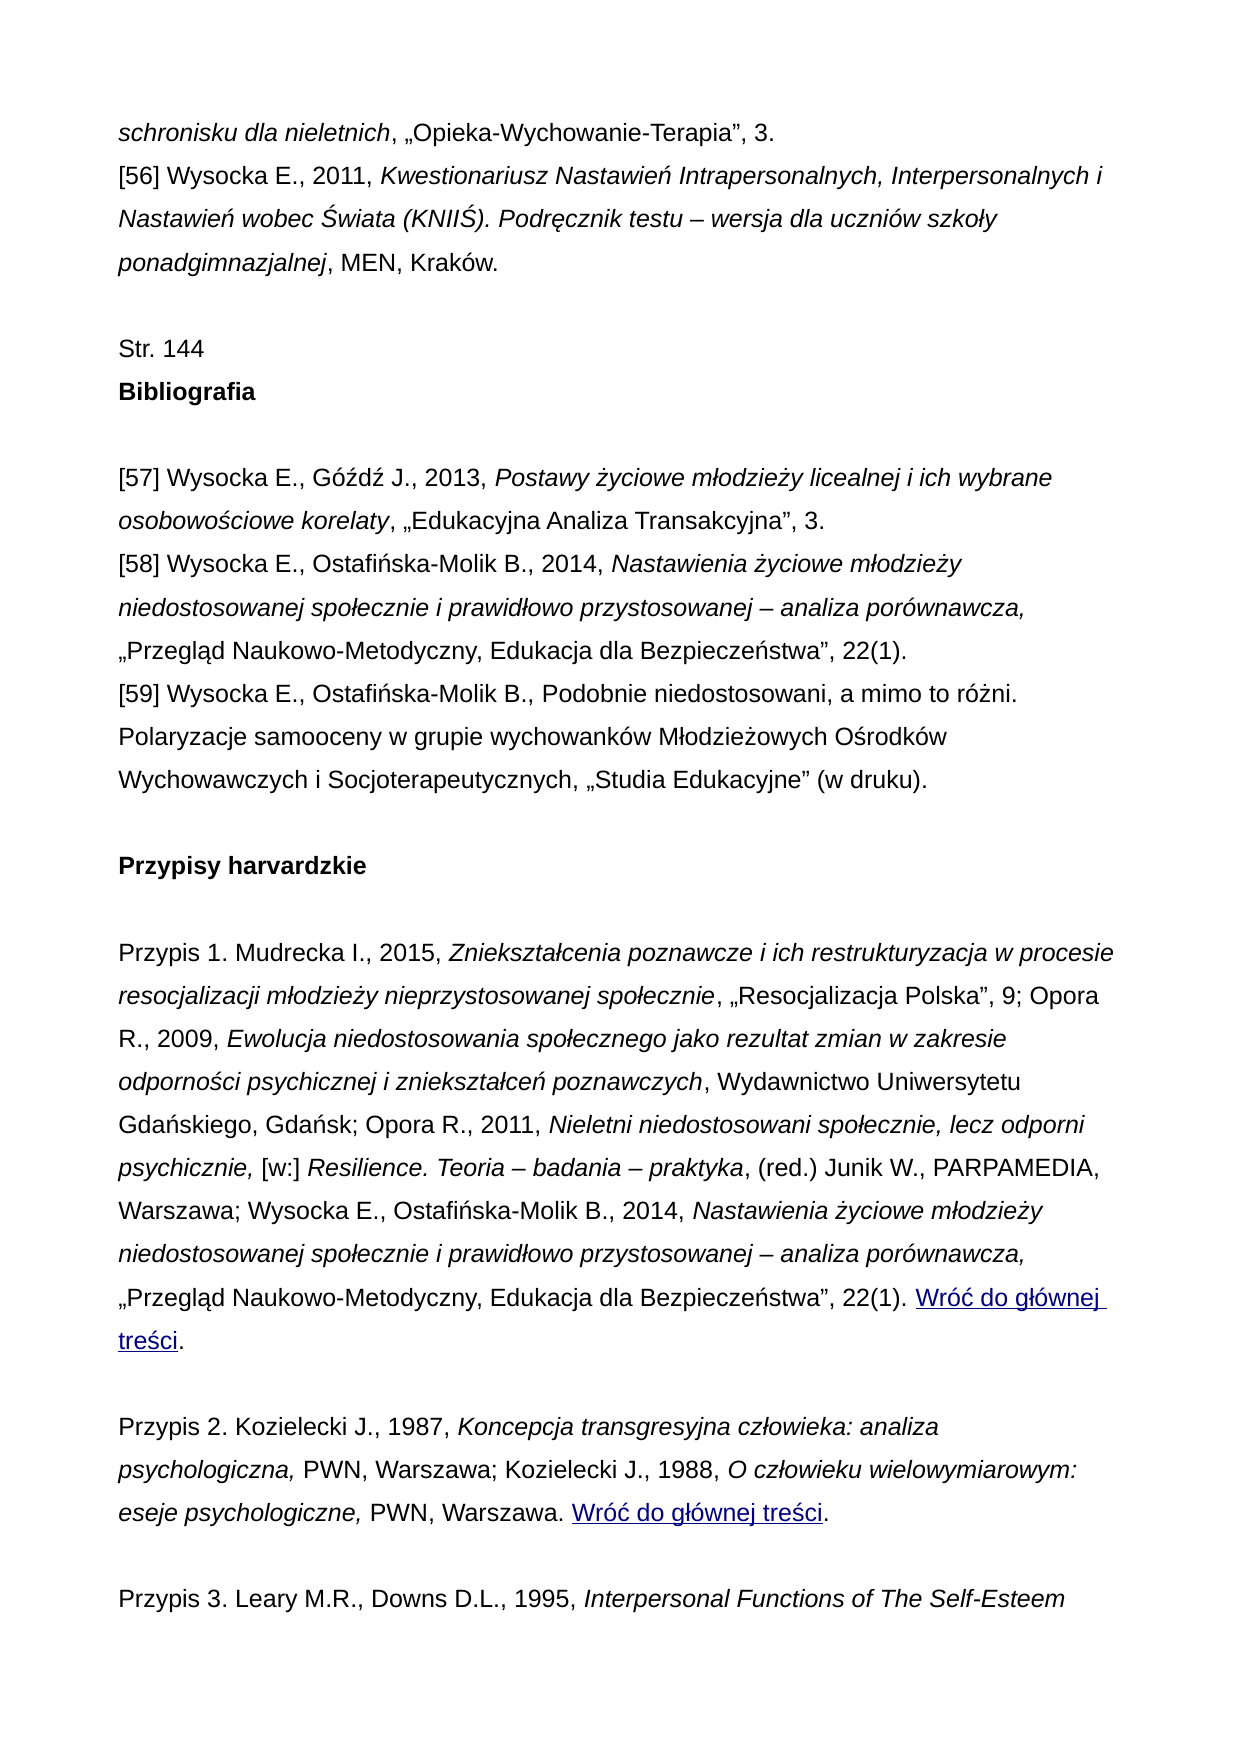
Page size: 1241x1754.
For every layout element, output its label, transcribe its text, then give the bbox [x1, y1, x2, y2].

text Str. 144 [118, 334, 1122, 362]
text [59] Wysocka E., Ostafińska-Molik B., Podobnie niedostosowani, a mimo to różni. Polaryzacje samooceny w grupie wychowanków Młodzieżowych Ośrodków Wychowawczych i Socjoterapeutycznych, „Studia Edukacyjne” (w druku). [118, 679, 1122, 794]
text [58] Wysocka E., Ostafińska-Molik B., 2014, Nastawienia życiowe młodzieży niedostosowanej społecznie i prawidłowo przystosowanej – analiza porównawcza, „Przegląd Naukowo-Metodyczny, Edukacja dla Bezpieczeństwa”, 22(1). [118, 549, 1122, 664]
text Bibliografia [118, 377, 1122, 406]
text [57] Wysocka E., Góźdź J., 2013, Postawy życiowe młodzieży licealnej i ich wybrane osobowościowe korelaty, „Edukacyjna Analiza Transakcyjna”, 3. [118, 463, 1122, 535]
text schronisku dla nieletnich, „Opieka-Wychowanie-Terapia”, 3. [118, 118, 1122, 147]
subtitle Przypisy harvardzkie [118, 851, 1122, 880]
text Przypis 1. Mudrecka I., 2015, Zniekształcenia poznawcze i ich restrukturyzacja w procesie resocjalizacji młodzieży nieprzystosowanej społecznie, „Resocjalizacja Polska”, 9; Opora R., 2009, Ewolucja niedostosowania społecznego jako rezultat zmian w zakresie odporności psychicznej i zniekształceń poznawczych, Wydawnictwo Uniwersytetu Gdańskiego, Gdańsk; Opora R., 2011, Nieletni niedostosowani społecznie, lecz odporni psychicznie, [w:] Resilience. Teoria – badania – praktyka, (red.) Junik W., PARPAMEDIA, Warszawa; Wysocka E., Ostafińska-Molik B., 2014, Nastawienia życiowe młodzieży niedostosowanej społecznie i prawidłowo przystosowanej – analiza porównawcza, „Przegląd Naukowo-Metodyczny, Edukacja dla Bezpieczeństwa”, 22(1). Wróć do głównej treści. [118, 937, 1122, 1354]
text Przypis 3. Leary M.R., Downs D.L., 1995, Interpersonal Functions of The Self-Esteem [118, 1584, 1122, 1613]
text Przypis 2. Kozielecki J., 1987, Koncepcja transgresyjna człowieka: analiza psychologiczna, PWN, Warszawa; Kozielecki J., 1988, O człowieku wielowymiarowym: eseje psychologiczne, PWN, Warszawa. Wróć do głównej treści. [118, 1412, 1122, 1527]
text [56] Wysocka E., 2011, Kwestionariusz Nastawień Intrapersonalnych, Interpersonalnych i Nastawień wobec Świata (KNIIŚ). Podręcznik testu – wersja dla uczniów szkoły ponadgimnazjalnej, MEN, Kraków. [118, 161, 1122, 276]
